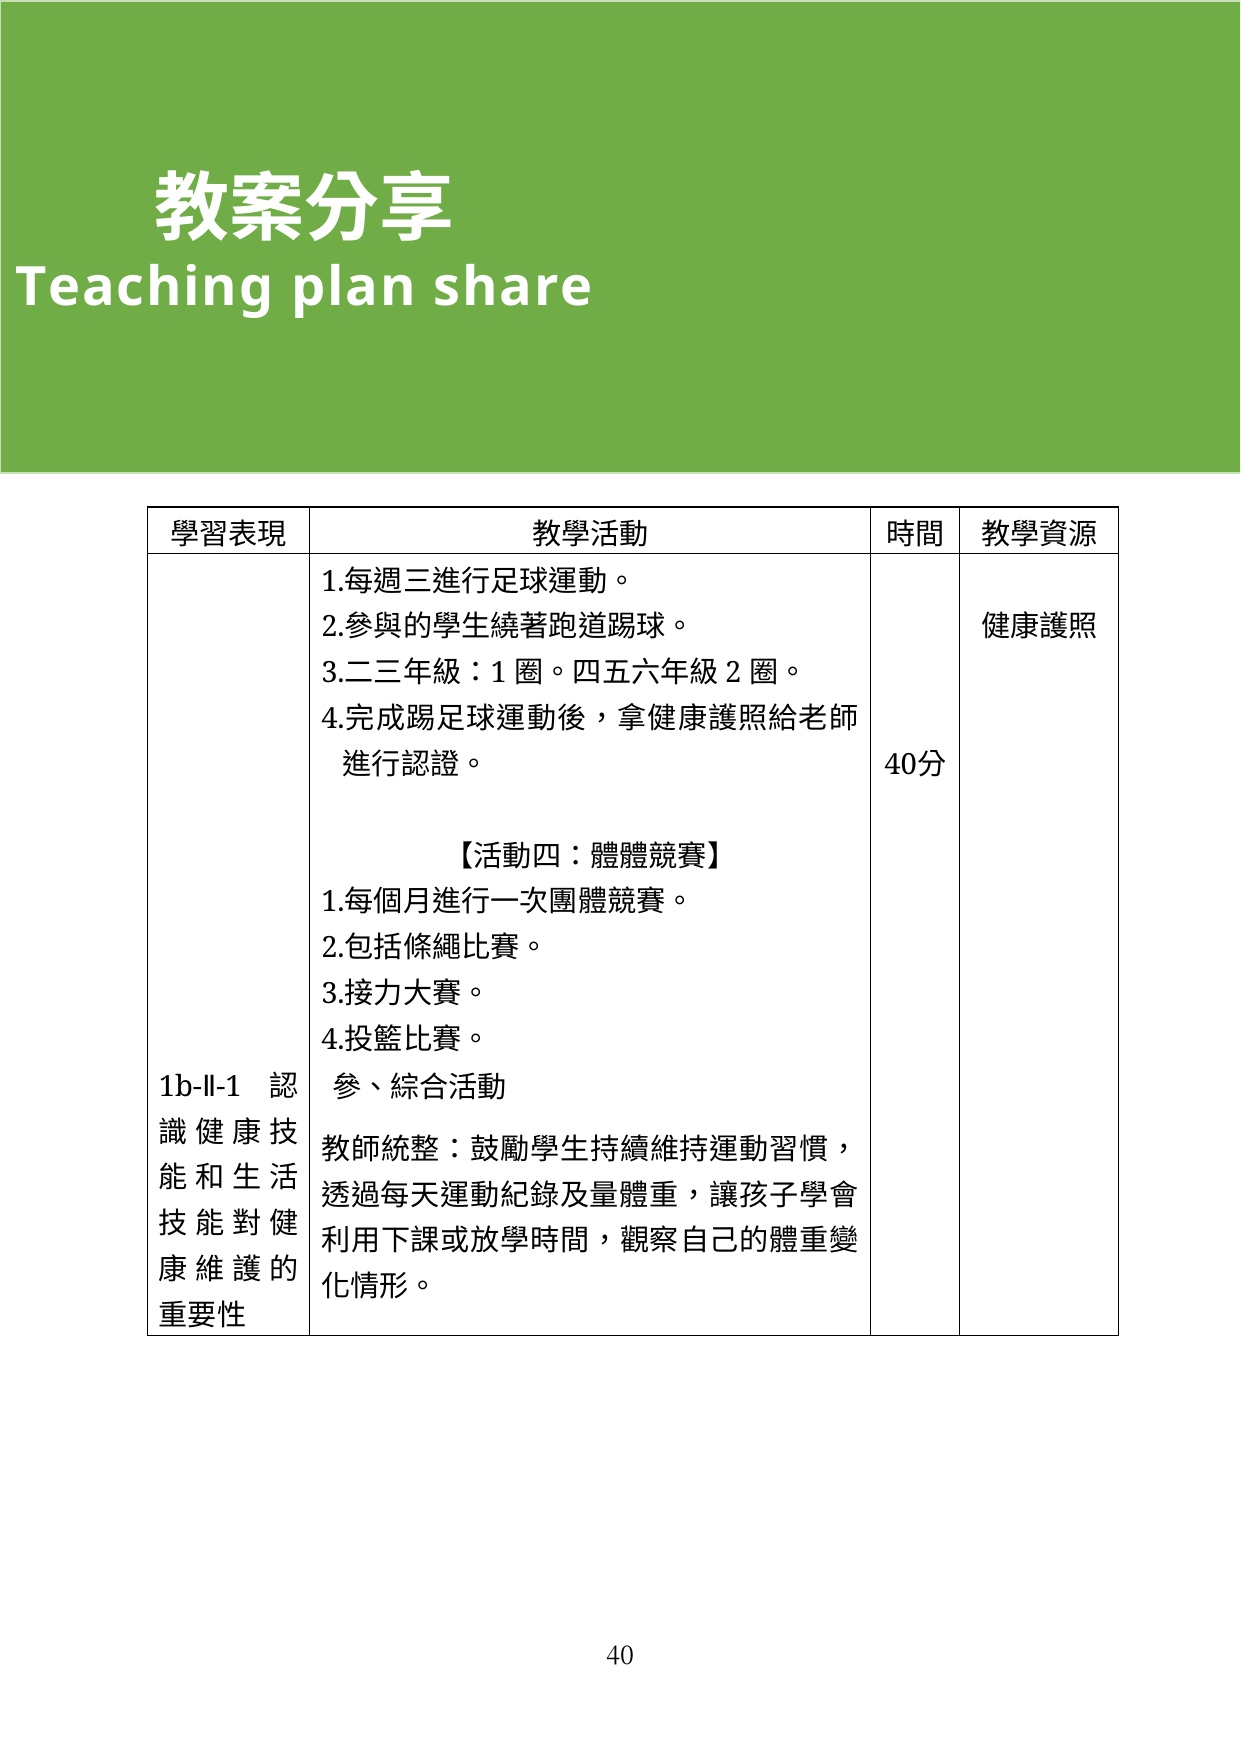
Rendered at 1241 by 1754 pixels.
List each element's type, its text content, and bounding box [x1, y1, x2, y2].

table_cell 健康護照 [960, 554, 1118, 1058]
table_cell 壹、準備活動 教師準備跳繩、紀錄表、接力棒、籃球、足球貳、發展活動 【活動一：跑步運動】 1.每週一及週五進行跳繩運動。 2.依據每個年級不同，跳繩次數亦不同。 3. 一年級每次100 下；二年級每次 150 下；三年級每次 200 下；四年級每次 250 下；五年級每次 300 下；六年級每次350 下。 4.跳完繩後拿健康護照給老師認證。 【活動二：跑走運動】 1.每週二及週四進行跑走運動。 2.依據年級不同，跑走的圈數亦不同。 3.二年級每次 2 圈；三四年級每次 3 圈；五六年級每次 4 圈。 4.完成跑走後，拿健康護照給老師進行認證。 【活動三：足球運動】 1.每週三進行足球運動。 2.參與的學生繞著跑道踢球。 3.二三年級：1 圈。四五六年級 2 圈。 4.完成踢足球運動後，拿健康護照給老師進行認證。 【活動四：體體競賽】 1.每個月進行一次團體競賽。 2.包括條繩比賽。 3.接力大賽。 4.投籃比賽。 [310, 554, 870, 602]
table_header 教學資源 [960, 508, 1118, 553]
table_header 時間 [871, 508, 959, 553]
table_header 教學活動 [310, 508, 870, 553]
table_cell [1093, 1060, 1118, 1334]
table_cell 10分 10分 10分 40分 [871, 554, 959, 602]
table_header 學習表現 [148, 508, 309, 553]
table_cell 4d-Ⅲ-1 養成規律運動習慣， 維持動態生活 [148, 554, 309, 602]
